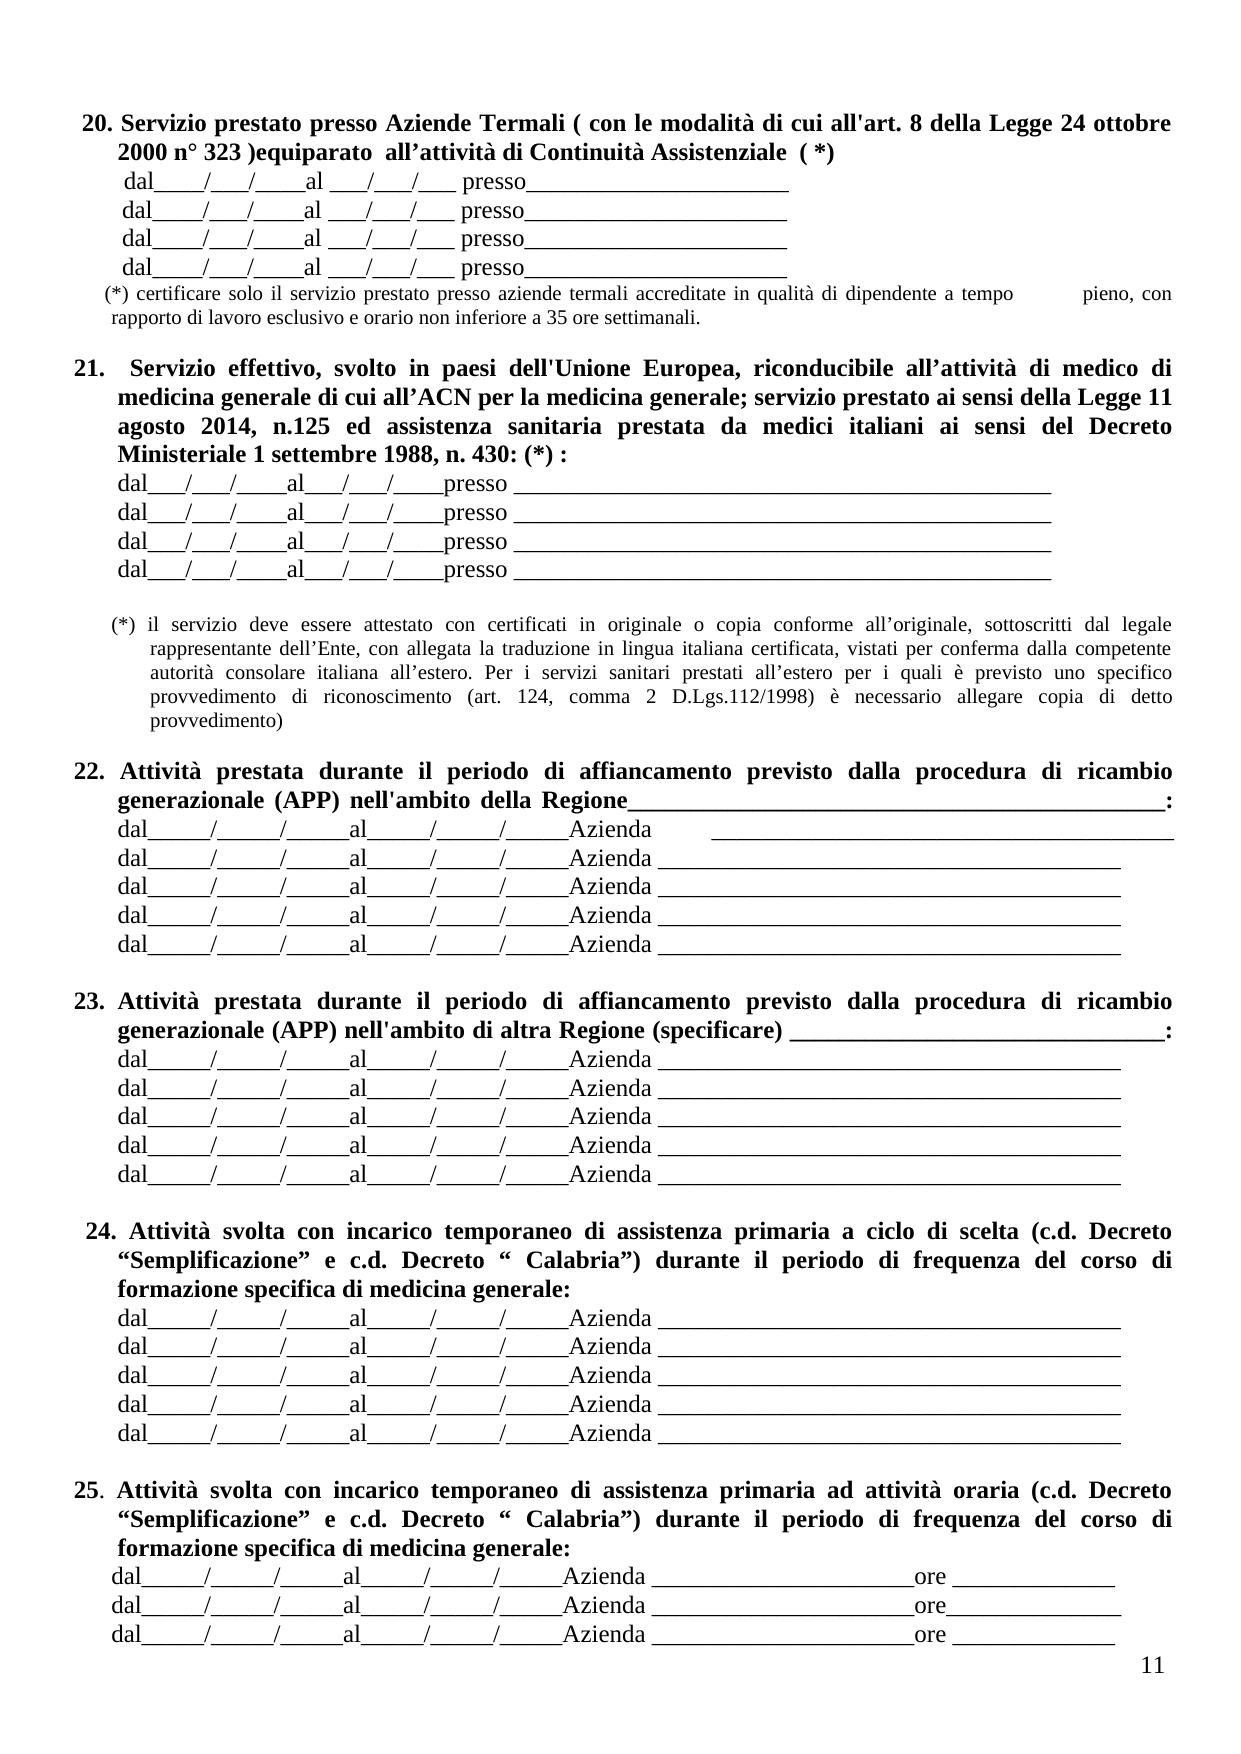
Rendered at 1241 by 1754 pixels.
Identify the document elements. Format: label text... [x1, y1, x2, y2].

text dal_____/_____/_____al_____/_____/_____Azienda _____________________ore______________ [111, 1590, 1174, 1619]
text dal___/___/____al___/___/____presso ___________________________________________ [117, 526, 1174, 554]
text 23. Attività prestata durante il periodo di affiancamento previsto dalla procedura di ricambio generazionale (APP) nell'ambito di altra Regione (specificare) ______________________________: dal_____/_____/_____al_____/_____/_____Azienda _____________________________________ [73, 986, 1174, 1073]
text dal_____/_____/_____al_____/_____/_____Azienda _____________________ore _____________ [111, 1561, 1174, 1590]
text 20. Servizio prestato presso Aziende Termali ( con le modalità di cui all'art. 8 della Legge 24 ottobre 2000 n° 323 )equiparato all’attività di Continuità Assistenziale ( *) [42, 108, 1174, 166]
text dal_____/_____/_____al_____/_____/_____Azienda _____________________________________ [117, 900, 1174, 929]
text 22. Attività prestata durante il periodo di affiancamento previsto dalla procedura di ricambio generazionale (APP) nell'ambito della Regione___________________________________________: dal_____/_____/_____al_____/_____/_____Azienda _____________________________________ dal_____/_____/_____al_____/_____/_____Azienda _____________________________________ [73, 756, 1174, 871]
text dal_____/_____/_____al_____/_____/_____Azienda _____________________________________ [117, 1331, 1174, 1360]
text dal____/___/____al ___/___/___ presso_____________________ [75, 195, 1165, 223]
text dal_____/_____/_____al_____/_____/_____Azienda _____________________________________ [117, 1101, 1174, 1130]
text dal___/___/____al___/___/____presso ___________________________________________ [117, 468, 1174, 497]
text dal_____/_____/_____al_____/_____/_____Azienda _____________________________________ [117, 1360, 1174, 1389]
text 21. Servizio effettivo, svolto in paesi dell'Unione Europea, riconducibile all’attività di medico di medicina generale di cui all’ACN per la medicina generale; servizio prestato ai sensi della Legge 11 agosto 2014, n.125 ed assistenza sanitaria prestata da medici italiani ai sensi del Decreto Ministeriale 1 settembre 1988, n. 430: (*) : [73, 353, 1174, 468]
text dal___/___/____al___/___/____presso ___________________________________________ [117, 497, 1174, 526]
text dal____/___/____al ___/___/___ presso_____________________ [75, 252, 1165, 281]
text dal_____/_____/_____al_____/_____/_____Azienda _____________________________________ [117, 871, 1174, 900]
text dal_____/_____/_____al_____/_____/_____Azienda _____________________________________ [117, 1303, 1174, 1331]
text (*) il servizio deve essere attestato con certificati in originale o copia conforme all’originale, sottoscritti dal legale rappresentante dell’Ente, con allegata la traduzione in lingua italiana certificata, vistati per conferma dalla competente autorità consolare italiana all’estero. Per i servizi sanitari prestati all’estero per i quali è previsto uno specifico provvedimento di riconoscimento (art. 124, comma 2 D.Lgs.112/1998) è necessario allegare copia di detto provvedimento) [111, 612, 1174, 732]
text 25. Attività svolta con incarico temporaneo di assistenza primaria ad attività oraria (c.d. Decreto “Semplificazione” e c.d. Decreto “ Calabria”) durante il periodo di frequenza del corso di formazione specifica di medicina generale: [73, 1475, 1174, 1561]
text dal_____/_____/_____al_____/_____/_____Azienda _____________________________________ [117, 1418, 1174, 1446]
text dal_____/_____/_____al_____/_____/_____Azienda _____________________ore _____________ [111, 1619, 1174, 1648]
text dal___/___/____al___/___/____presso ___________________________________________ [117, 554, 1174, 583]
text dal_____/_____/_____al_____/_____/_____Azienda _____________________________________ [117, 1073, 1174, 1101]
text dal_____/_____/_____al_____/_____/_____Azienda _____________________________________ [117, 1130, 1174, 1159]
text dal_____/_____/_____al_____/_____/_____Azienda _____________________________________ [117, 929, 1174, 958]
text (*) certificare solo il servizio prestato presso aziende termali accreditate in qualità di dipendente a tempo pieno, con rapporto di lavoro esclusivo e orario non inferiore a 35 ore settimanali. [73, 281, 1174, 329]
text dal____/___/____al ___/___/___ presso_____________________ [42, 166, 1174, 195]
text dal_____/_____/_____al_____/_____/_____Azienda _____________________________________ [111, 1159, 1174, 1188]
text dal_____/_____/_____al_____/_____/_____Azienda _____________________________________ [117, 1389, 1174, 1418]
text 24. Attività svolta con incarico temporaneo di assistenza primaria a ciclo di scelta (c.d. Decreto “Semplificazione” e c.d. Decreto “ Calabria”) durante il periodo di frequenza del corso di formazione specifica di medicina generale: [73, 1216, 1174, 1303]
text dal____/___/____al ___/___/___ presso_____________________ [75, 223, 1165, 252]
